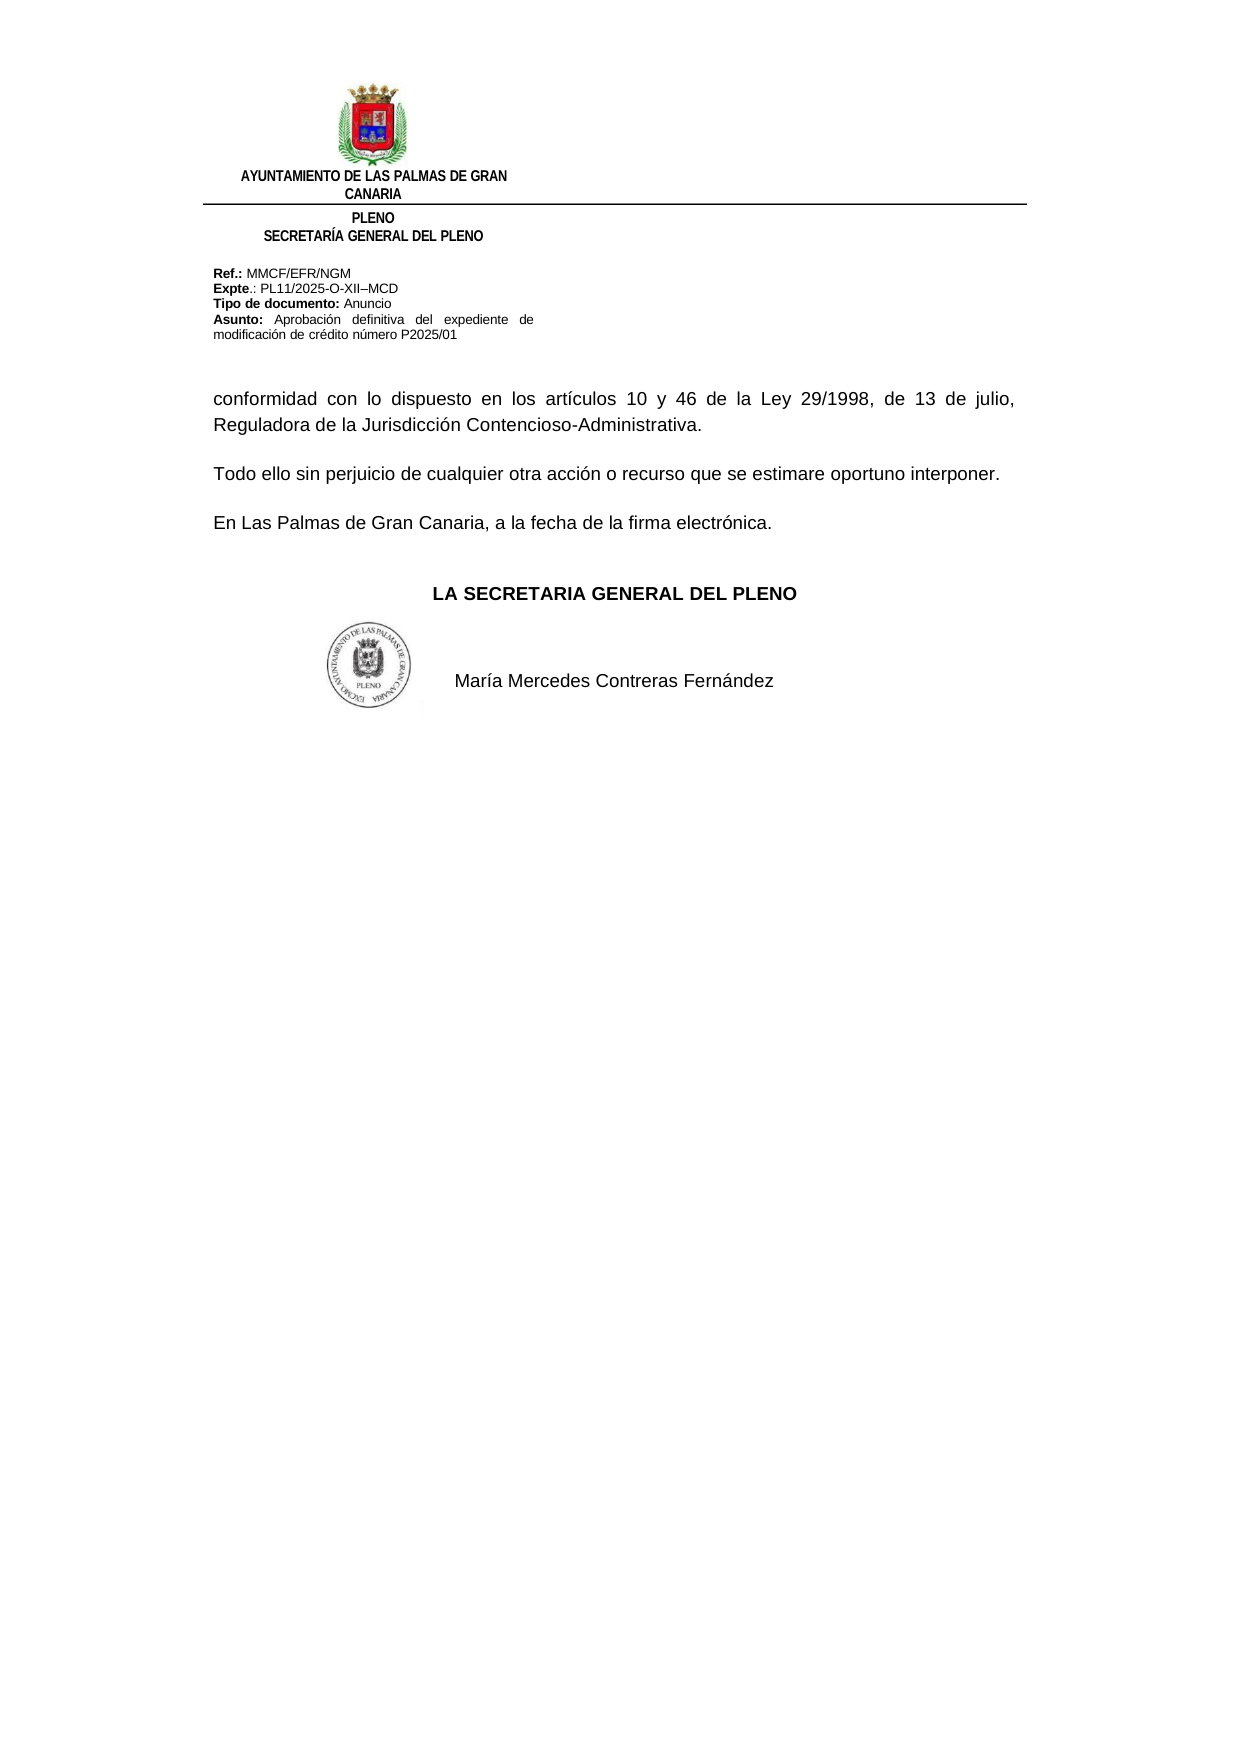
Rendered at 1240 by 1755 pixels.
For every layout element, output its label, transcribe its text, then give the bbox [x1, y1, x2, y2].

text Asunto: Aprobación definitiva del expediente de modificación de crédito número P2025/01 [213, 312, 537, 343]
text En Las Palmas de Gran Canaria, a la fecha de la firma electrónica. [213, 512, 1229, 534]
text Reguladora de la Jurisdicción Contencioso-Administrativa. [213, 414, 1229, 436]
text Todo ello sin perjuicio de cualquier otra acción o recurso que se estimare oportuno interponer. [213, 463, 1229, 485]
text María Mercedes Contreras Fernández [454, 670, 1229, 692]
text conformidad con lo dispuesto en los artículos 10 y 46 de la Ley 29/1998, de 13 de julio, [213, 388, 1229, 410]
text SECRETARÍA GENERAL DEL PLENO [263, 227, 1229, 246]
text Ref.: MMCF/EFR/NGM [213, 266, 1229, 281]
text PLENO [352, 209, 1229, 227]
text Expte.: PL11/2025-O-XII–MCD Tipo de documento: Anuncio [213, 281, 401, 312]
text LA SECRETARIA GENERAL DEL PLENO [432, 583, 1229, 605]
text AYUNTAMIENTO DE LAS PALMAS DE GRAN CANARIA [241, 168, 1229, 203]
